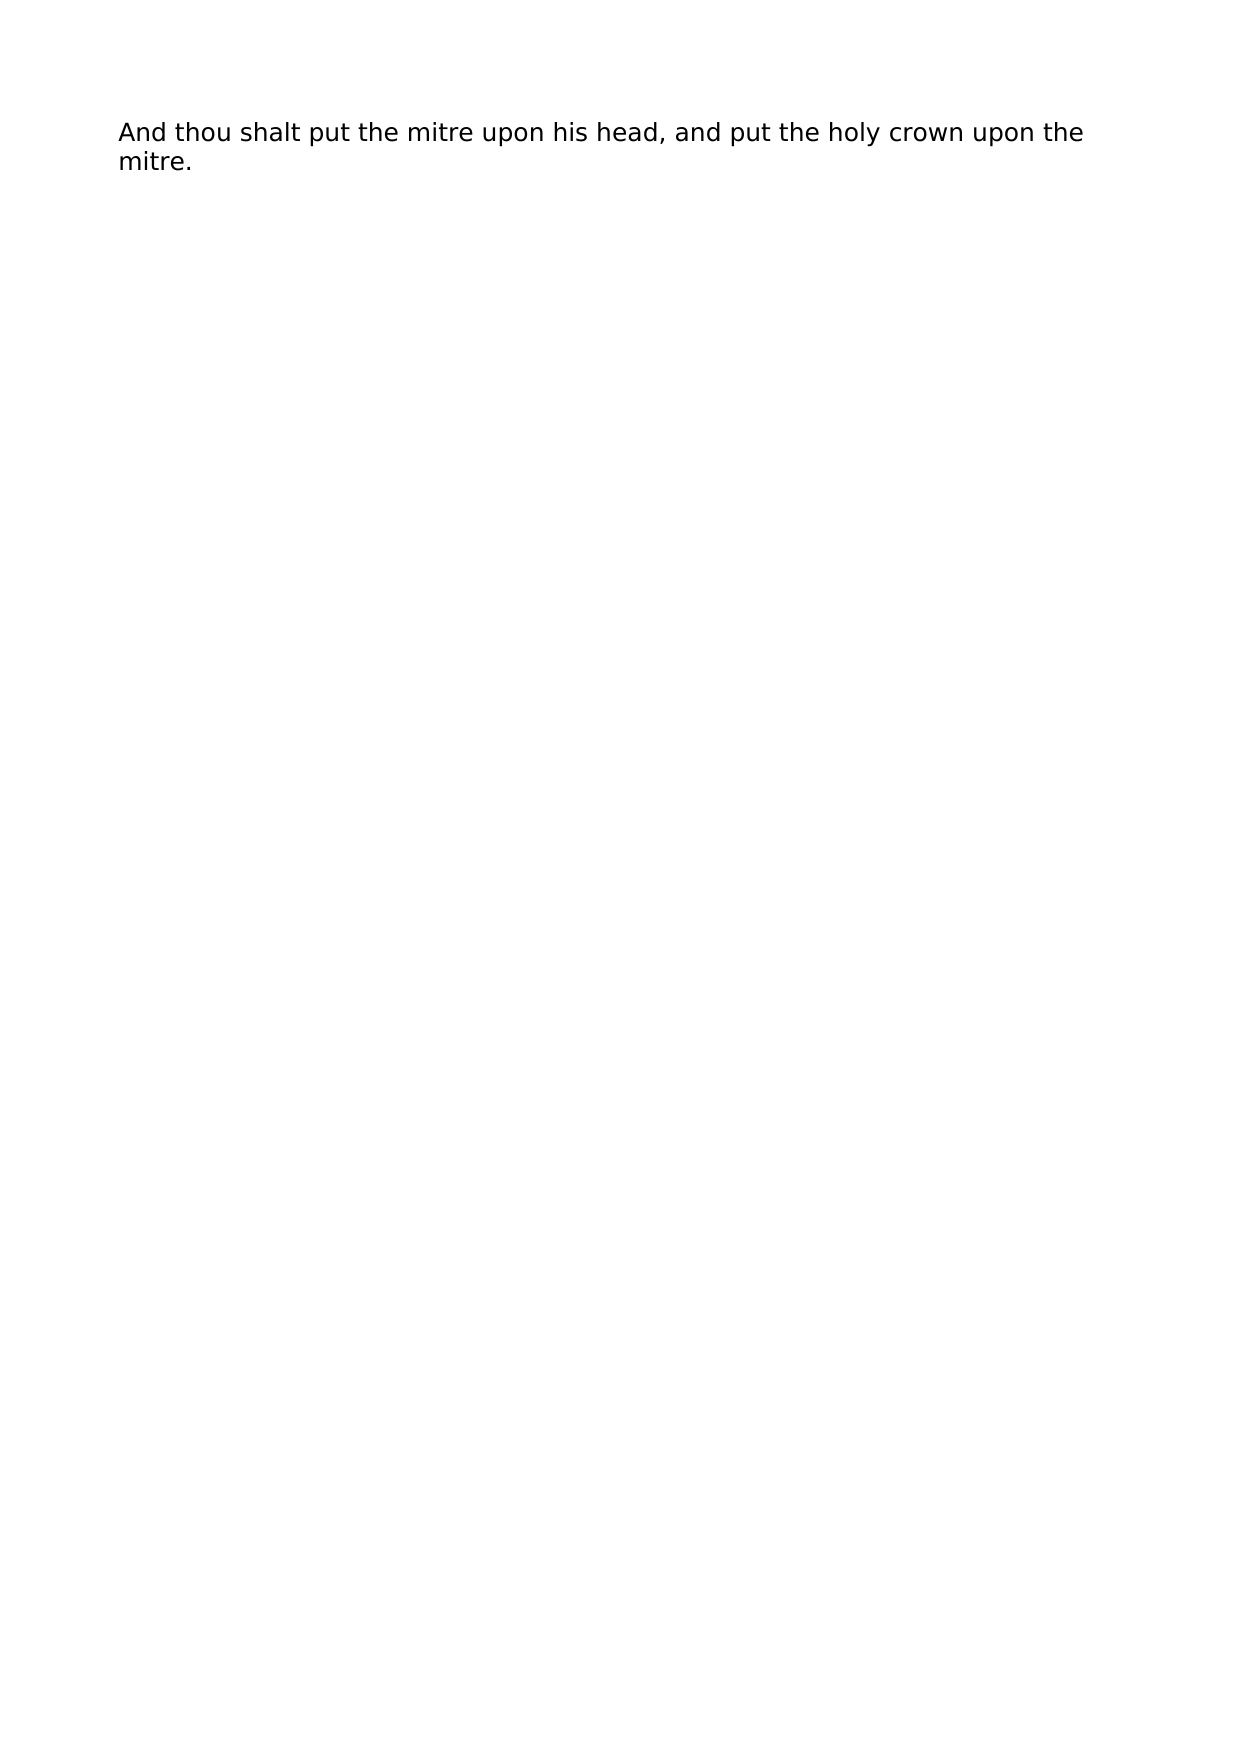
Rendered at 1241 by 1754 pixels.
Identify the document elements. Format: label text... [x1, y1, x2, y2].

text And thou shalt put the mitre upon his head, and put the holy crown upon the mitre. [118, 118, 1122, 176]
